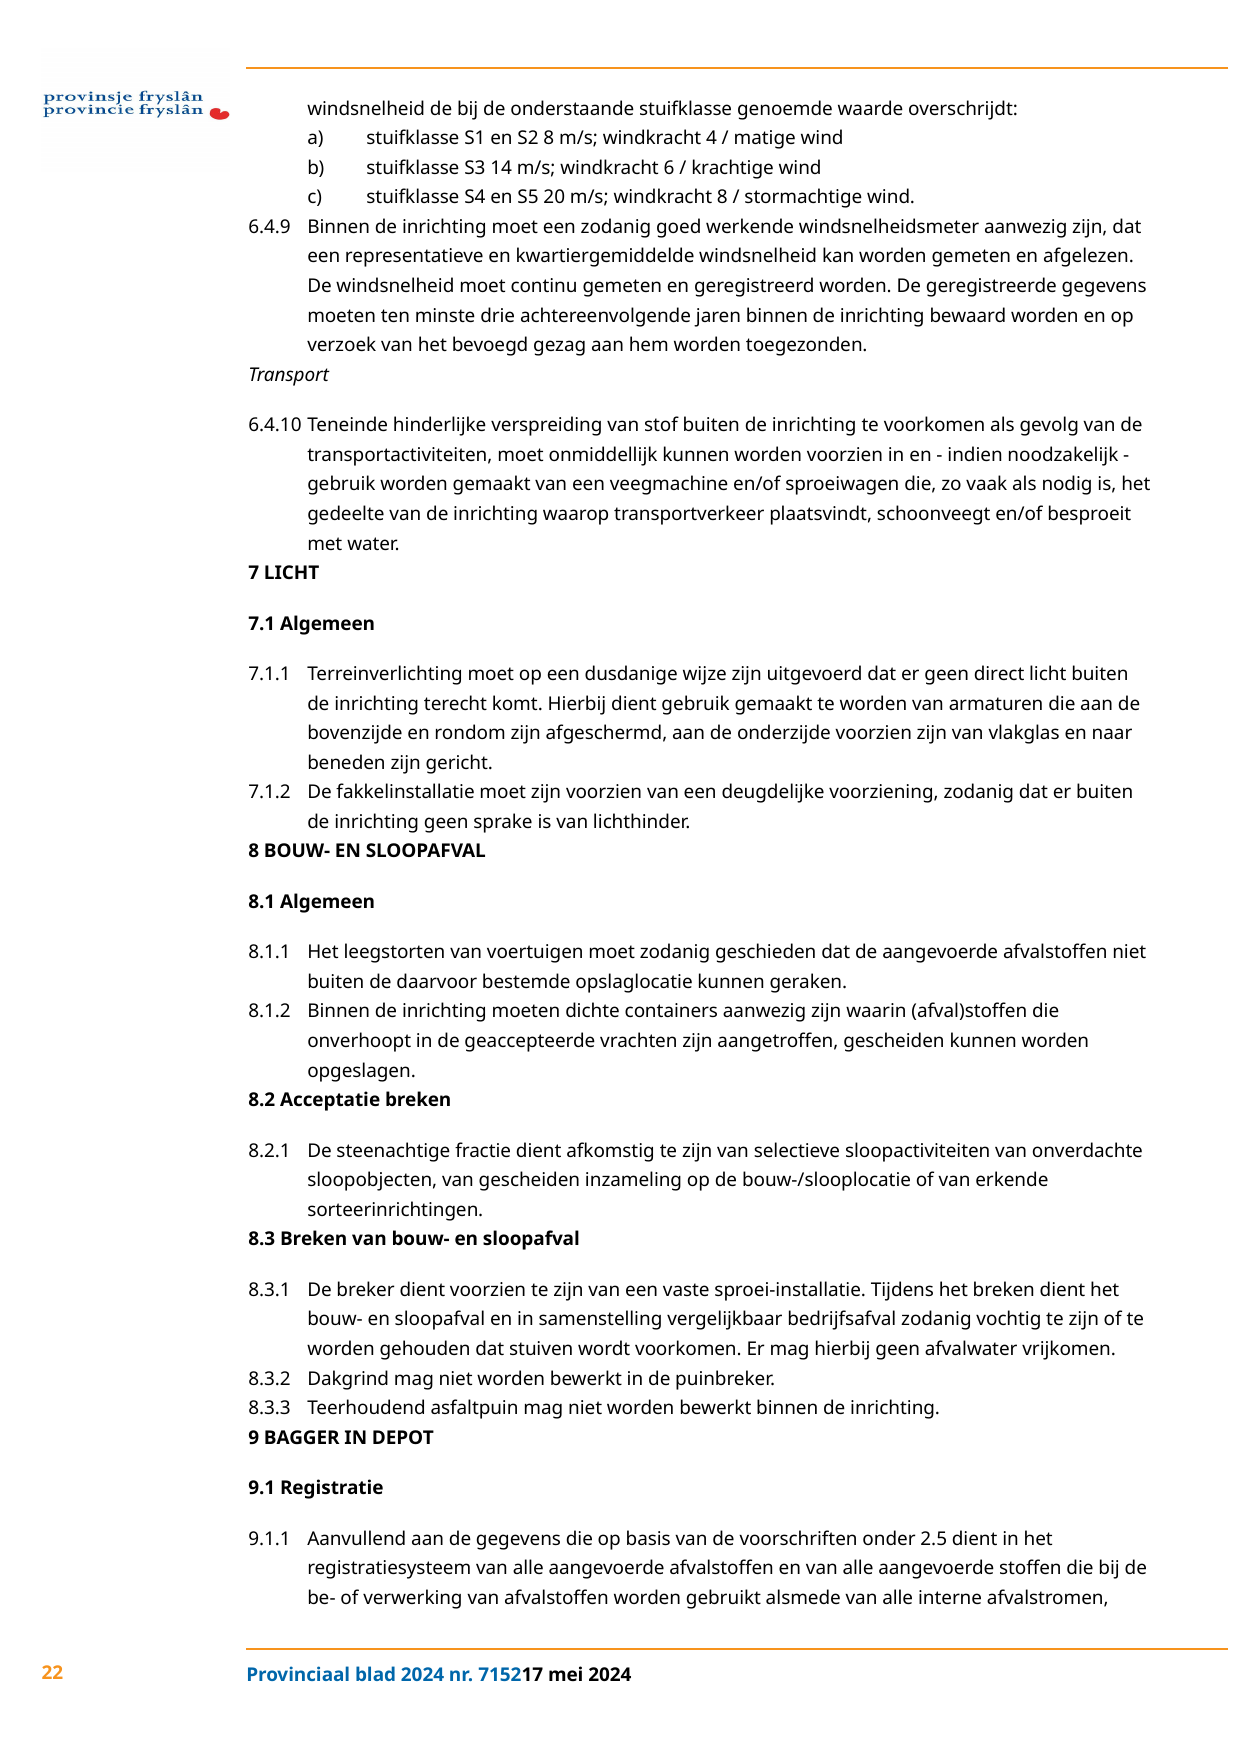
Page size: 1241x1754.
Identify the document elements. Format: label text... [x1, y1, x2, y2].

list stuifklasse S3 14 m/s; windkracht 6 / krachtige wind [307, 154, 1152, 180]
picture [41, 47, 231, 172]
list De steenachtige fractie dient afkomstig te zijn van selectieve sloopactiviteiten van onverdachte sloopobjecten, van gescheiden inzameling op de bouw-/slooplocatie of van erkende sorteerinrichtingen. [248, 1137, 1152, 1222]
text Transport [248, 361, 1152, 387]
list Terreinverlichting moet op een dusdanige wijze zijn uitgevoerd dat er geen direct licht buiten de inrichting terecht komt. Hierbij dient gebruik gemaakt te worden van armaturen die aan de bovenzijde en rondom zijn afgeschermd, aan de onderzijde voorzien zijn van vlakglas en naar beneden zijn gericht. [248, 660, 1152, 775]
list Het leegstorten van voertuigen moet zodanig geschieden dat de aangevoerde afvalstoffen niet buiten de daarvoor bestemde opslaglocatie kunnen geraken. [248, 938, 1152, 994]
list stuifklasse S1 en S2 8 m/s; windkracht 4 / matige wind [307, 124, 1152, 150]
list De fakkelinstallatie moet zijn voorzien van een deugdelijke voorziening, zodanig dat er buiten de inrichting geen sprake is van lichthinder. [248, 778, 1152, 834]
text 8 BOUW- EN SLOOPAFVAL [248, 838, 1152, 863]
list De breker dient voorzien te zijn van een vaste sproei-installatie. Tijdens het breken dient het bouw- en sloopafval en in samenstelling vergelijkbaar bedrijfsafval zodanig vochtig te zijn of te worden gehouden dat stuiven wordt voorkomen. Er mag hierbij geen afvalwater vrijkomen. [248, 1276, 1152, 1361]
text 8.2 Acceptatie breken [248, 1086, 1152, 1112]
text 8.3 Breken van bouw- en sloopafval [248, 1226, 1152, 1251]
text 7.1 Algemeen [248, 610, 1152, 636]
list Teneinde hinderlijke verspreiding van stof buiten de inrichting te voorkomen als gevolg van de transportactiviteiten, moet onmiddellijk kunnen worden voorzien in en - indien noodzakelijk - gebruik worden gemaakt van een veegmachine en/of sproeiwagen die, zo vaak als nodig is, het gedeelte van de inrichting waarop transportverkeer plaatsvindt, schoonveegt en/of besproeit met water. [248, 411, 1152, 556]
list Teerhoudend asfaltpuin mag niet worden bewerkt binnen de inrichting. [248, 1394, 1152, 1420]
list Aanvullend aan de gegevens die op basis van de voorschriften onder 2.5 dient in het registratiesysteem van alle aangevoerde afvalstoffen en van alle aangevoerde stoffen die bij de be- of verwerking van afvalstoffen worden gebruikt alsmede van alle interne afvalstromen, [248, 1525, 1152, 1610]
list Binnen de inrichting moeten dichte containers aanwezig zijn waarin (afval)stoffen die onverhoopt in de geaccepteerde vrachten zijn aangetroffen, gescheiden kunnen worden opgeslagen. [248, 998, 1152, 1083]
text 9 BAGGER IN DEPOT [248, 1424, 1152, 1450]
list windsnelheid de bij de onderstaande stuifklasse genoemde waarde overschrijdt: [248, 95, 1152, 121]
list Binnen de inrichting moet een zodanig goed werkende windsnelheidsmeter aanwezig zijn, dat een representatieve en kwartiergemiddelde windsnelheid kan worden gemeten en afgelezen. De windsnelheid moet continu gemeten en geregistreerd worden. De geregistreerde gegevens moeten ten minste drie achtereenvolgende jaren binnen de inrichting bewaard worden en op verzoek van het bevoegd gezag aan hem worden toegezonden. [248, 213, 1152, 357]
list Dakgrind mag niet worden bewerkt in de puinbreker. [248, 1365, 1152, 1391]
text 9.1 Registratie [248, 1474, 1152, 1500]
list stuifklasse S4 en S5 20 m/s; windkracht 8 / stormachtige wind. [307, 183, 1152, 209]
text 7 LICHT [248, 559, 1152, 585]
text 8.1 Algemeen [248, 888, 1152, 914]
